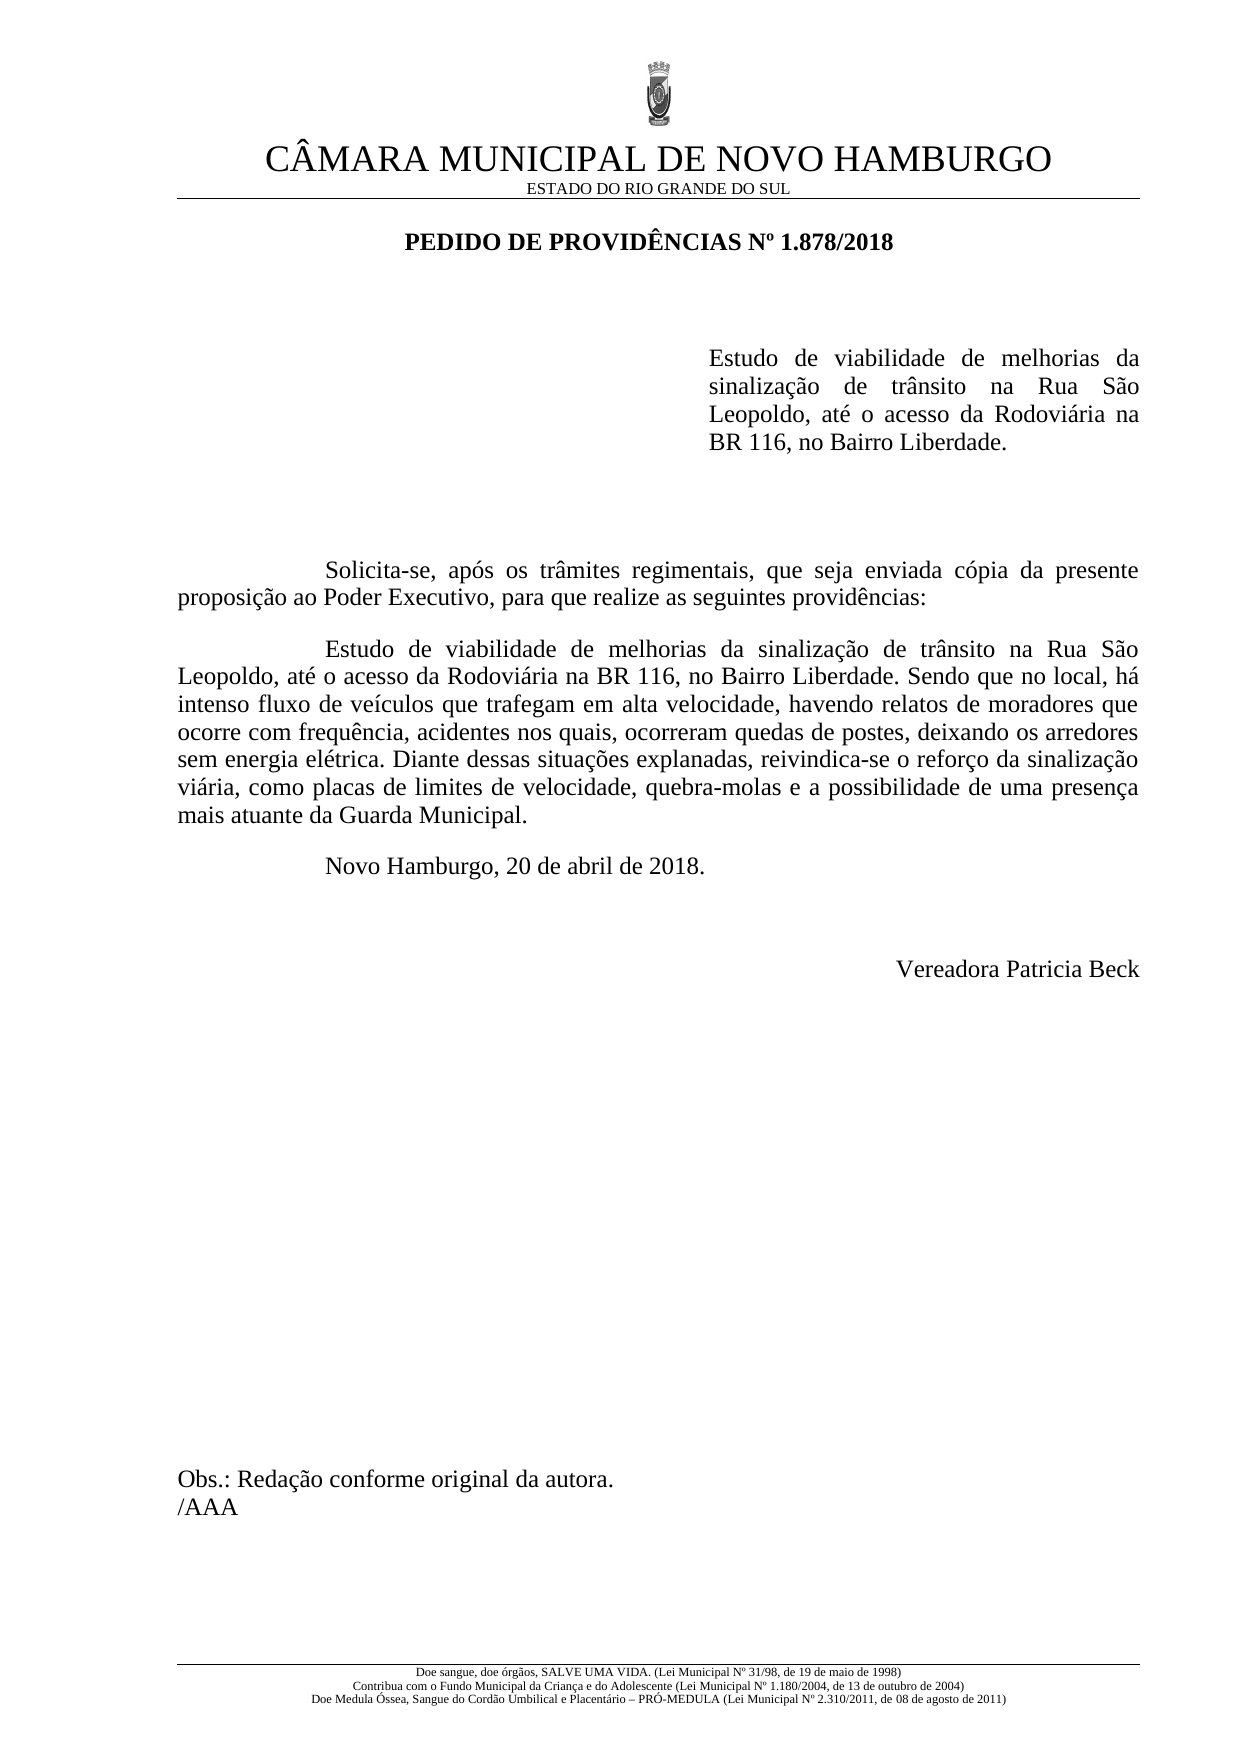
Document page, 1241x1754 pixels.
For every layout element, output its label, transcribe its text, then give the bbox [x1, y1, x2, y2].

text Solicita-se, após os trâmites regimentais, que seja enviada cópia da presente proposição ao Poder Executivo, para que realize as seguintes providências: [177, 556, 1140, 611]
text Obs.: Redação conforme original da autora. [177, 1465, 1140, 1493]
text Novo Hamburgo, 20 de abril de 2018. [177, 852, 1140, 880]
text Estudo de viabilidade de melhorias da sinalização de trânsito na Rua São Leopoldo, até o acesso da Rodoviária na BR 116, no Bairro Liberdade. [709, 344, 1140, 455]
text PEDIDO DE PROVIDÊNCIAS Nº 1.878/2018 [177, 228, 1140, 256]
text /AAA [177, 1493, 1140, 1521]
text Vereadora Patricia Beck [177, 955, 1140, 982]
text Estudo de viabilidade de melhorias da sinalização de trânsito na Rua São Leopoldo, até o acesso da Rodoviária na BR 116, no Bairro Liberdade. Sendo que no local, há intenso fluxo de veículos que trafegam em alta velocidade, havendo relatos de moradores que ocorre com frequência, acidentes nos quais, ocorreram quedas de postes, deixando os arredores sem energia elétrica. Diante dessas situações explanadas, reivindica-se o reforço da sinalização viária, como placas de limites de velocidade, quebra-molas e a possibilidade de uma presença mais atuante da Guarda Municipal. [177, 635, 1140, 829]
